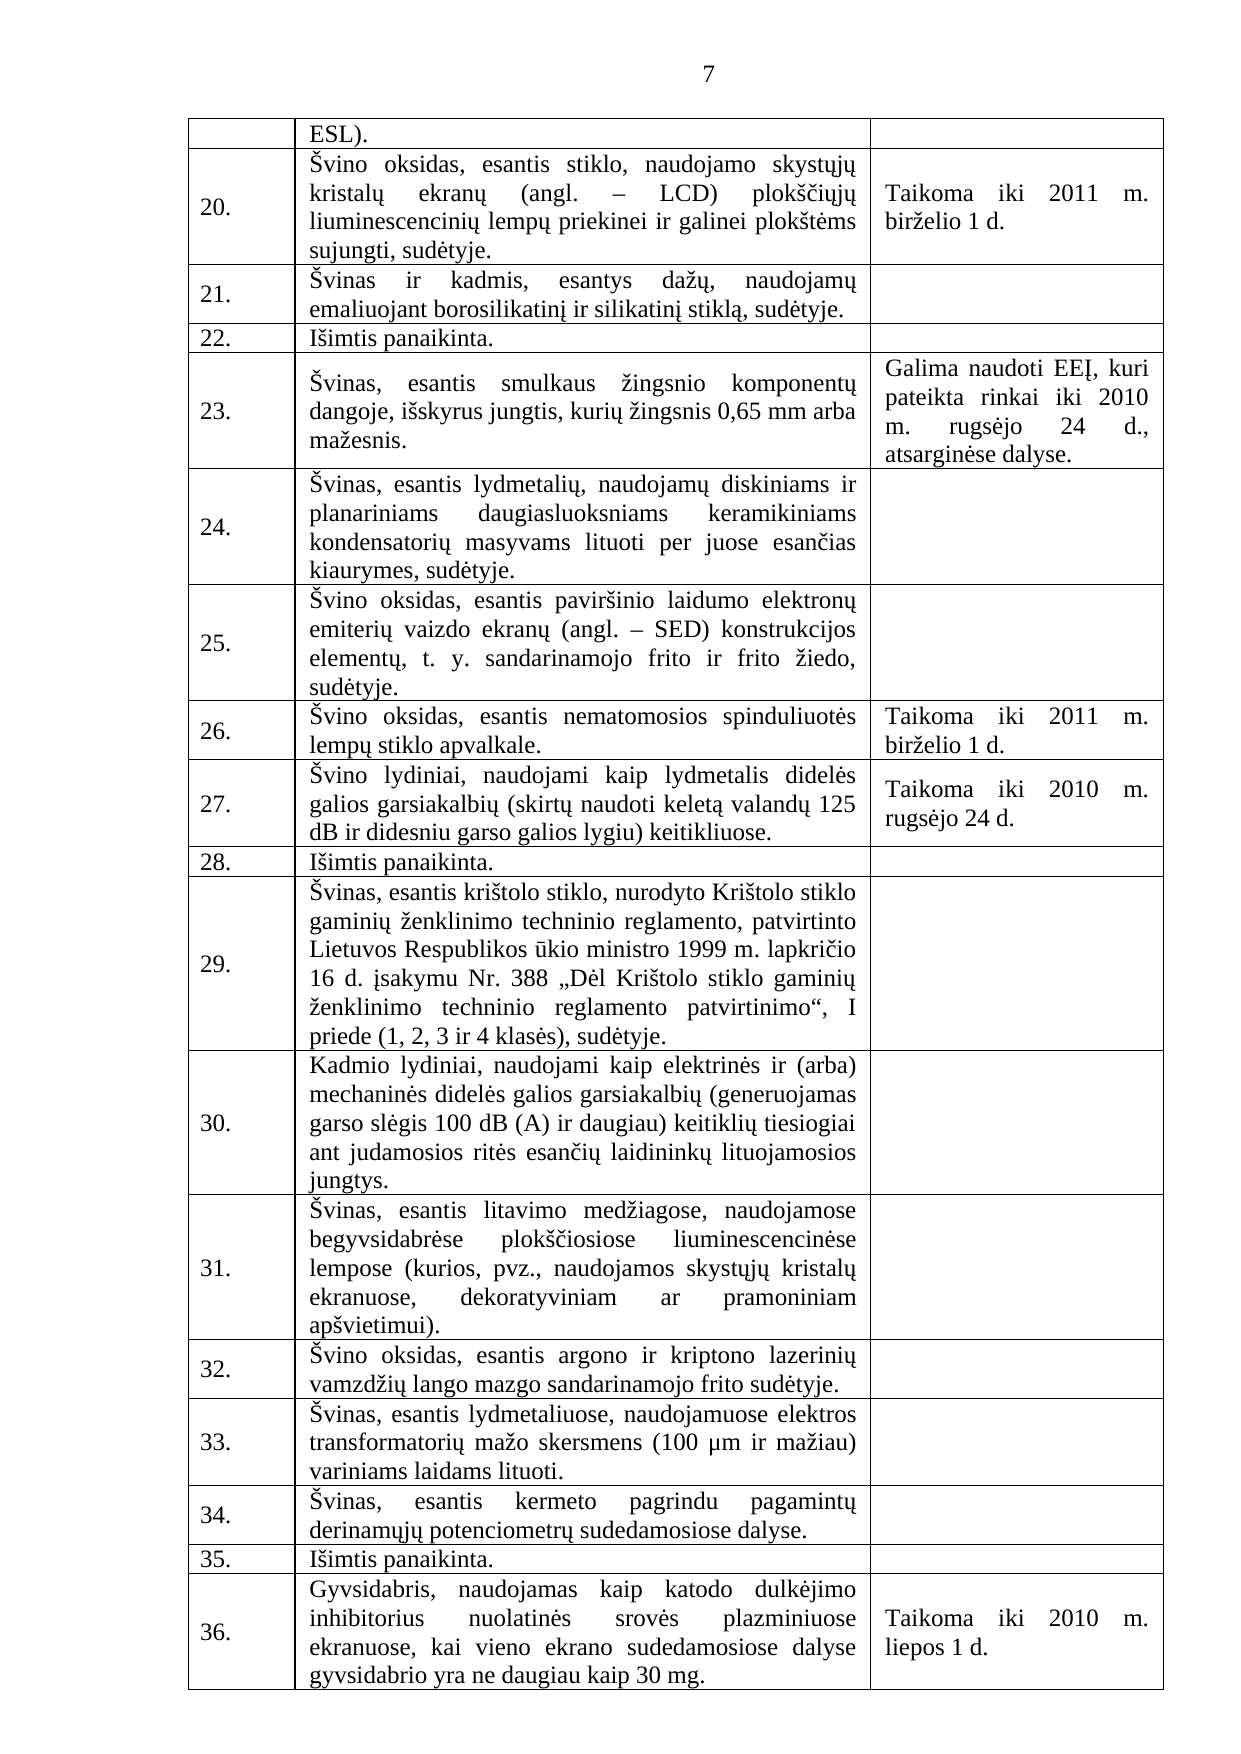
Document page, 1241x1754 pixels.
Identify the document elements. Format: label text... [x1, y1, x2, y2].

table_cell [871, 877, 1163, 1049]
table_cell 33. [189, 1399, 294, 1485]
table_cell Taikoma iki 2011 m. birželio 1 d. [871, 149, 1163, 264]
table_cell [871, 1051, 1163, 1194]
table_cell [871, 1195, 1163, 1339]
table_cell Švinas, esantis lydmetalių, naudojamų diskiniams ir planariniams daugiasluoksniams keramikiniams kondensatorių masyvams lituoti per juose esančias kiaurymes, sudėtyje. [296, 469, 870, 584]
table_cell Švino lydiniai, naudojami kaip lydmetalis didelės galios garsiakalbių (skirtų naudoti keletą valandų 125 dB ir didesniu garso galios lygiu) keitikliuose. [296, 760, 870, 846]
table_cell Išimtis panaikinta. [296, 1545, 870, 1573]
table_cell Švinas, esantis smulkaus žingsnio komponentų dangoje, išskyrus jungtis, kurių žingsnis 0,65 mm arba mažesnis. [296, 353, 870, 468]
table_cell Kadmio lydiniai, naudojami kaip elektrinės ir (arba) mechaninės didelės galios garsiakalbių (generuojamas garso slėgis 100 dB (A) ir daugiau) keitiklių tiesiogiai ant judamosios ritės esančių laidininkų lituojamosios jungtys. [296, 1051, 870, 1194]
table_cell 28. [189, 847, 294, 876]
table_cell Švinas ir kadmis, esantys dažų, naudojamų emaliuojant borosilikatinį ir silikatinį stiklą, sudėtyje. [296, 265, 870, 322]
table_cell Švinas, esantis litavimo medžiagose, naudojamose begyvsidabrėse plokščiosiose liuminescencinėse lempose (kurios, pvz., naudojamos skystųjų kristalų ekranuose, dekoratyviniam ar pramoniniam apšvietimui). [296, 1195, 870, 1339]
table_cell 29. [189, 877, 294, 1049]
table_cell Švinas, esantis lydmetaliuose, naudojamuose elektros transformatorių mažo skersmens (100 μm ir mažiau) variniams laidams lituoti. [296, 1399, 870, 1485]
table_cell 35. [189, 1545, 294, 1573]
table_cell Išimtis panaikinta. [296, 324, 870, 352]
table_cell 31. [189, 1195, 294, 1339]
table_cell Taikoma iki 2011 m. birželio 1 d. [871, 701, 1163, 759]
table_cell 22. [189, 324, 294, 352]
table_cell Taikoma iki 2010 m. rugsėjo 24 d. [871, 760, 1163, 846]
table_cell Taikoma iki 2010 m. liepos 1 d. [871, 1574, 1163, 1689]
table_cell [871, 1486, 1163, 1543]
table_cell [871, 585, 1163, 700]
table_cell Galima naudoti EEĮ, kuri pateikta rinkai iki 2010 m. rugsėjo 24 d., atsarginėse dalyse. [871, 353, 1163, 468]
table_cell 36. [189, 1574, 294, 1689]
table_cell [871, 119, 1163, 148]
table_cell 21. [189, 265, 294, 322]
table_cell Švino oksidas, esantis paviršinio laidumo elektronų emiterių vaizdo ekranų (angl. – SED) konstrukcijos elementų, t. y. sandarinamojo frito ir frito žiedo, sudėtyje. [296, 585, 870, 700]
table_cell Švino oksidas, esantis argono ir kriptono lazerinių vamzdžių lango mazgo sandarinamojo frito sudėtyje. [296, 1340, 870, 1398]
table_cell [871, 1399, 1163, 1485]
table_cell ESL). [296, 119, 870, 148]
table_cell 20. [189, 149, 294, 264]
table_cell Švino oksidas, esantis stiklo, naudojamo skystųjų kristalų ekranų (angl. – LCD) plokščiųjų liuminescencinių lempų priekinei ir galinei plokštėms sujungti, sudėtyje. [296, 149, 870, 264]
table_cell 25. [189, 585, 294, 700]
table_cell [871, 469, 1163, 584]
table_cell [189, 119, 294, 148]
table_cell [871, 847, 1163, 876]
table_cell Švinas, esantis kermeto pagrindu pagamintų derinamųjų potenciometrų sudedamosiose dalyse. [296, 1486, 870, 1543]
table_cell 26. [189, 701, 294, 759]
table_cell Išimtis panaikinta. [296, 847, 870, 876]
table_cell 32. [189, 1340, 294, 1398]
table_cell [871, 1545, 1163, 1573]
table_cell Gyvsidabris, naudojamas kaip katodo dulkėjimo inhibitorius nuolatinės srovės plazminiuose ekranuose, kai vieno ekrano sudedamosiose dalyse gyvsidabrio yra ne daugiau kaip 30 mg. [296, 1574, 870, 1689]
table_cell 24. [189, 469, 294, 584]
table_cell 34. [189, 1486, 294, 1543]
table_cell 23. [189, 353, 294, 468]
table_cell [871, 265, 1163, 322]
table_cell Švino oksidas, esantis nematomosios spinduliuotės lempų stiklo apvalkale. [296, 701, 870, 759]
table_cell [871, 324, 1163, 352]
table_cell 27. [189, 760, 294, 846]
table_cell 30. [189, 1051, 294, 1194]
table_cell Švinas, esantis krištolo stiklo, nurodyto Krištolo stiklo gaminių ženklinimo techninio reglamento, patvirtinto Lietuvos Respublikos ūkio ministro 1999 m. lapkričio 16 d. įsakymu Nr. 388 „Dėl Krištolo stiklo gaminių ženklinimo techninio reglamento patvirtinimo“, I priede (1, 2, 3 ir 4 klasės), sudėtyje. [296, 877, 870, 1049]
table_cell [871, 1340, 1163, 1398]
